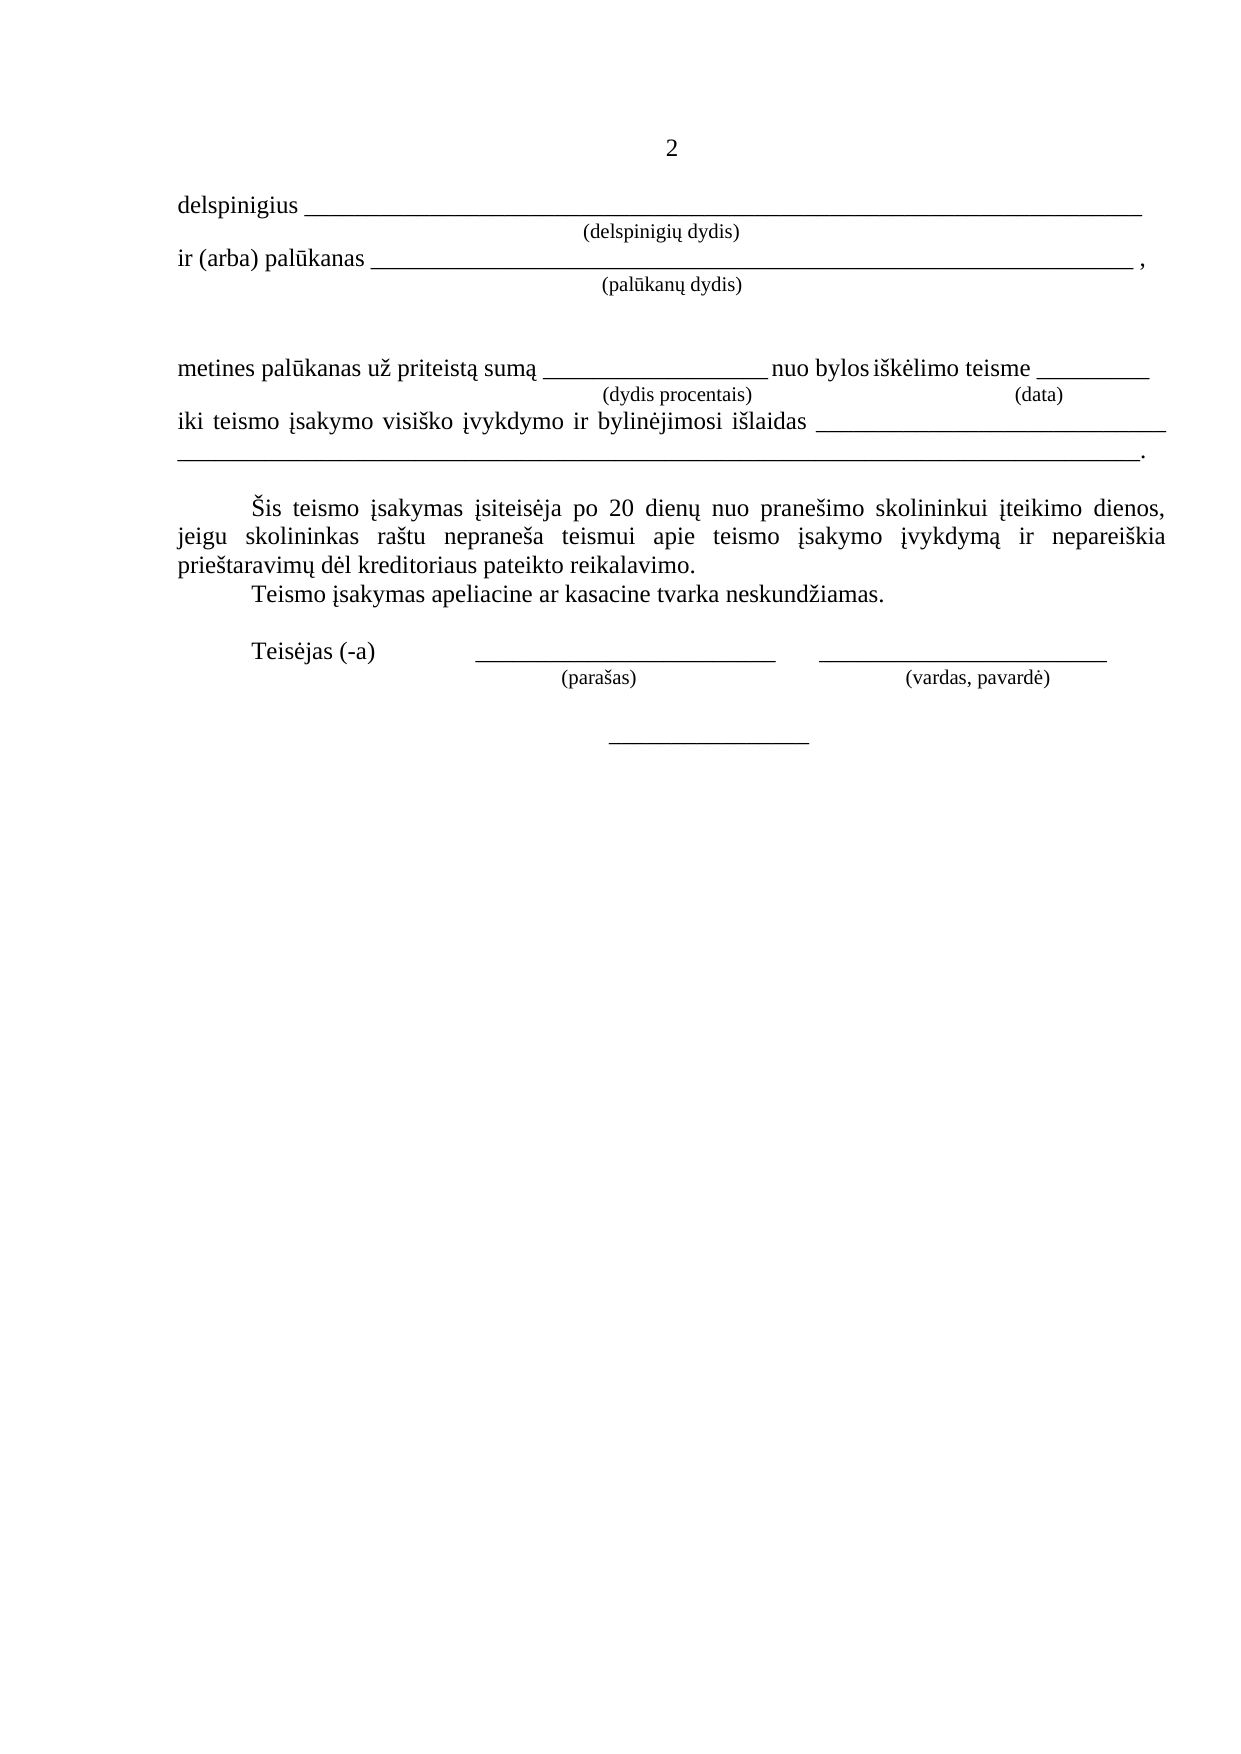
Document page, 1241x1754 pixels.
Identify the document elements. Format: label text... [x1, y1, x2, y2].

text (dydis procentais) (data) [177, 382, 1167, 406]
text (delspinigių dydis) [583, 219, 1167, 243]
text Šis teismo įsakymas įsiteisėja po 20 dienų nuo pranešimo skolininkui įteikimo dienos, jeigu skolininkas raštu nepraneša teismui apie teismo įsakymo įvykdymą ir nepareiškia prieštaravimų dėl kreditoriaus pateikto reikalavimo. [177, 493, 1167, 579]
text Teismo įsakymas apeliacine ar kasacine tvarka neskundžiamas. [177, 579, 1167, 608]
text delspinigius ___________________________________________________________________ [177, 190, 1167, 219]
text metines palūkanas už priteistą sumą __________________ nuo bylos iškėlimo teisme _________ [177, 353, 1167, 382]
text Teisėjas (-a) ________________________ _______________________ [177, 636, 1167, 665]
text ir (arba) palūkanas _____________________________________________________________ , [177, 243, 1167, 272]
text ________________ [177, 718, 1167, 747]
text (palūkanų dydis) [177, 272, 1167, 296]
text (parašas) (vardas, pavardė) [177, 665, 1167, 689]
text iki teismo įsakymo visiško įvykdymo ir bylinėjimosi išlaidas ____________________________ _____________________________________________________________________________. [177, 406, 1167, 464]
